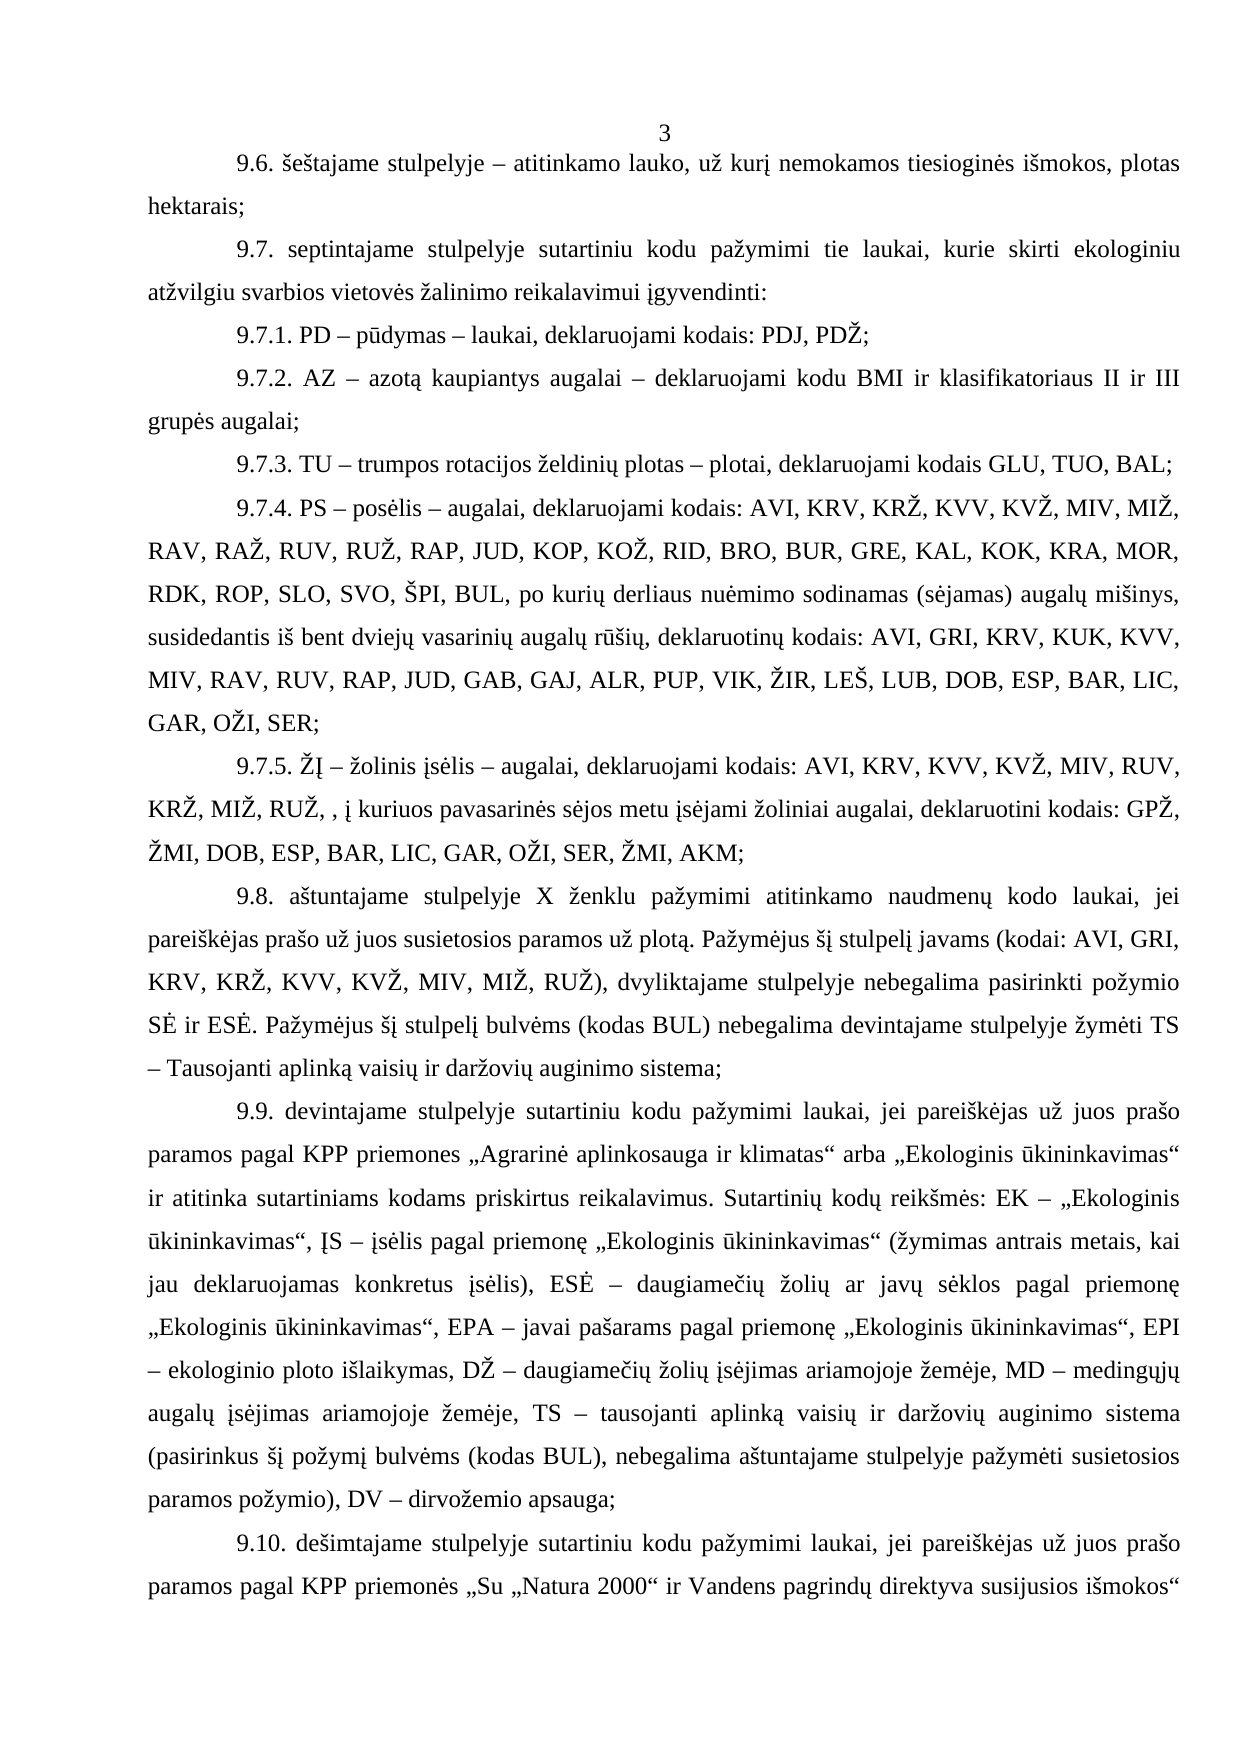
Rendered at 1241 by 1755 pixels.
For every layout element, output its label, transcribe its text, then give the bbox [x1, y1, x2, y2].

text 9.6. šeštajame stulpelyje – atitinkamo lauko, už kurį nemokamos tiesioginės išmokos, plotas hektarais; [148, 148, 1181, 219]
text 9.7.2. AZ – azotą kaupiantys augalai – deklaruojami kodu BMI ir klasifikatoriaus II ir III grupės augalai; [148, 363, 1181, 435]
text 9.10. dešimtajame stulpelyje sutartiniu kodu pažymimi laukai, jei pareiškėjas už juos prašo paramos pagal KPP priemonės „Su „Natura 2000“ ir Vandens pagrindų direktyva susijusios išmokos“ [148, 1528, 1181, 1599]
text 9.7.3. TU – trumpos rotacijos želdinių plotas – plotai, deklaruojami kodais GLU, TUO, BAL; [148, 449, 1181, 478]
text 9.7. septintajame stulpelyje sutartiniu kodu pažymimi tie laukai, kurie skirti ekologiniu atžvilgiu svarbios vietovės žalinimo reikalavimui įgyvendinti: [148, 234, 1181, 306]
text 9.7.4. PS – posėlis – augalai, deklaruojami kodais: AVI, KRV, KRŽ, KVV, KVŽ, MIV, MIŽ, RAV, RAŽ, RUV, RUŽ, RAP, JUD, KOP, KOŽ, RID, BRO, BUR, GRE, KAL, KOK, KRA, MOR, RDK, ROP, SLO, SVO, ŠPI, BUL, po kurių derliaus nuėmimo sodinamas (sėjamas) augalų mišinys, susidedantis iš bent dviejų vasarinių augalų rūšių, deklaruotinų kodais: AVI, GRI, KRV, KUK, KVV, MIV, RAV, RUV, RAP, JUD, GAB, GAJ, ALR, PUP, VIK, ŽIR, LEŠ, LUB, DOB, ESP, BAR, LIC, GAR, OŽI, SER; [148, 493, 1181, 737]
text 9.8. aštuntajame stulpelyje X ženklu pažymimi atitinkamo naudmenų kodo laukai, jei pareiškėjas prašo už juos susietosios paramos už plotą. Pažymėjus šį stulpelį javams (kodai: AVI, GRI, KRV, KRŽ, KVV, KVŽ, MIV, MIŽ, RUŽ), dvyliktajame stulpelyje nebegalima pasirinkti požymio SĖ ir ESĖ. Pažymėjus šį stulpelį bulvėms (kodas BUL) nebegalima devintajame stulpelyje žymėti TS – Tausojanti aplinką vaisių ir daržovių auginimo sistema; [148, 881, 1181, 1082]
text 9.7.5. ŽĮ – žolinis įsėlis – augalai, deklaruojami kodais: AVI, KRV, KVV, KVŽ, MIV, RUV, KRŽ, MIŽ, RUŽ, , į kuriuos pavasarinės sėjos metu įsėjami žoliniai augalai, deklaruotini kodais: GPŽ, ŽMI, DOB, ESP, BAR, LIC, GAR, OŽI, SER, ŽMI, AKM; [148, 751, 1181, 866]
text 9.7.1. PD – pūdymas – laukai, deklaruojami kodais: PDJ, PDŽ; [148, 320, 1181, 349]
text 9.9. devintajame stulpelyje sutartiniu kodu pažymimi laukai, jei pareiškėjas už juos prašo paramos pagal KPP priemones „Agrarinė aplinkosauga ir klimatas“ arba „Ekologinis ūkininkavimas“ ir atitinka sutartiniams kodams priskirtus reikalavimus. Sutartinių kodų reikšmės: EK – „Ekologinis ūkininkavimas“, ĮS – įsėlis pagal priemonę „Ekologinis ūkininkavimas“ (žymimas antrais metais, kai jau deklaruojamas konkretus įsėlis), ESĖ – daugiamečių žolių ar javų sėklos pagal priemonę „Ekologinis ūkininkavimas“, EPA – javai pašarams pagal priemonę „Ekologinis ūkininkavimas“, EPI – ekologinio ploto išlaikymas, DŽ – daugiamečių žolių įsėjimas ariamojoje žemėje, MD – medingųjų augalų įsėjimas ariamojoje žemėje, TS – tausojanti aplinką vaisių ir daržovių auginimo sistema (pasirinkus šį požymį bulvėms (kodas BUL), nebegalima aštuntajame stulpelyje pažymėti susietosios paramos požymio), DV – dirvožemio apsauga; [148, 1096, 1181, 1513]
